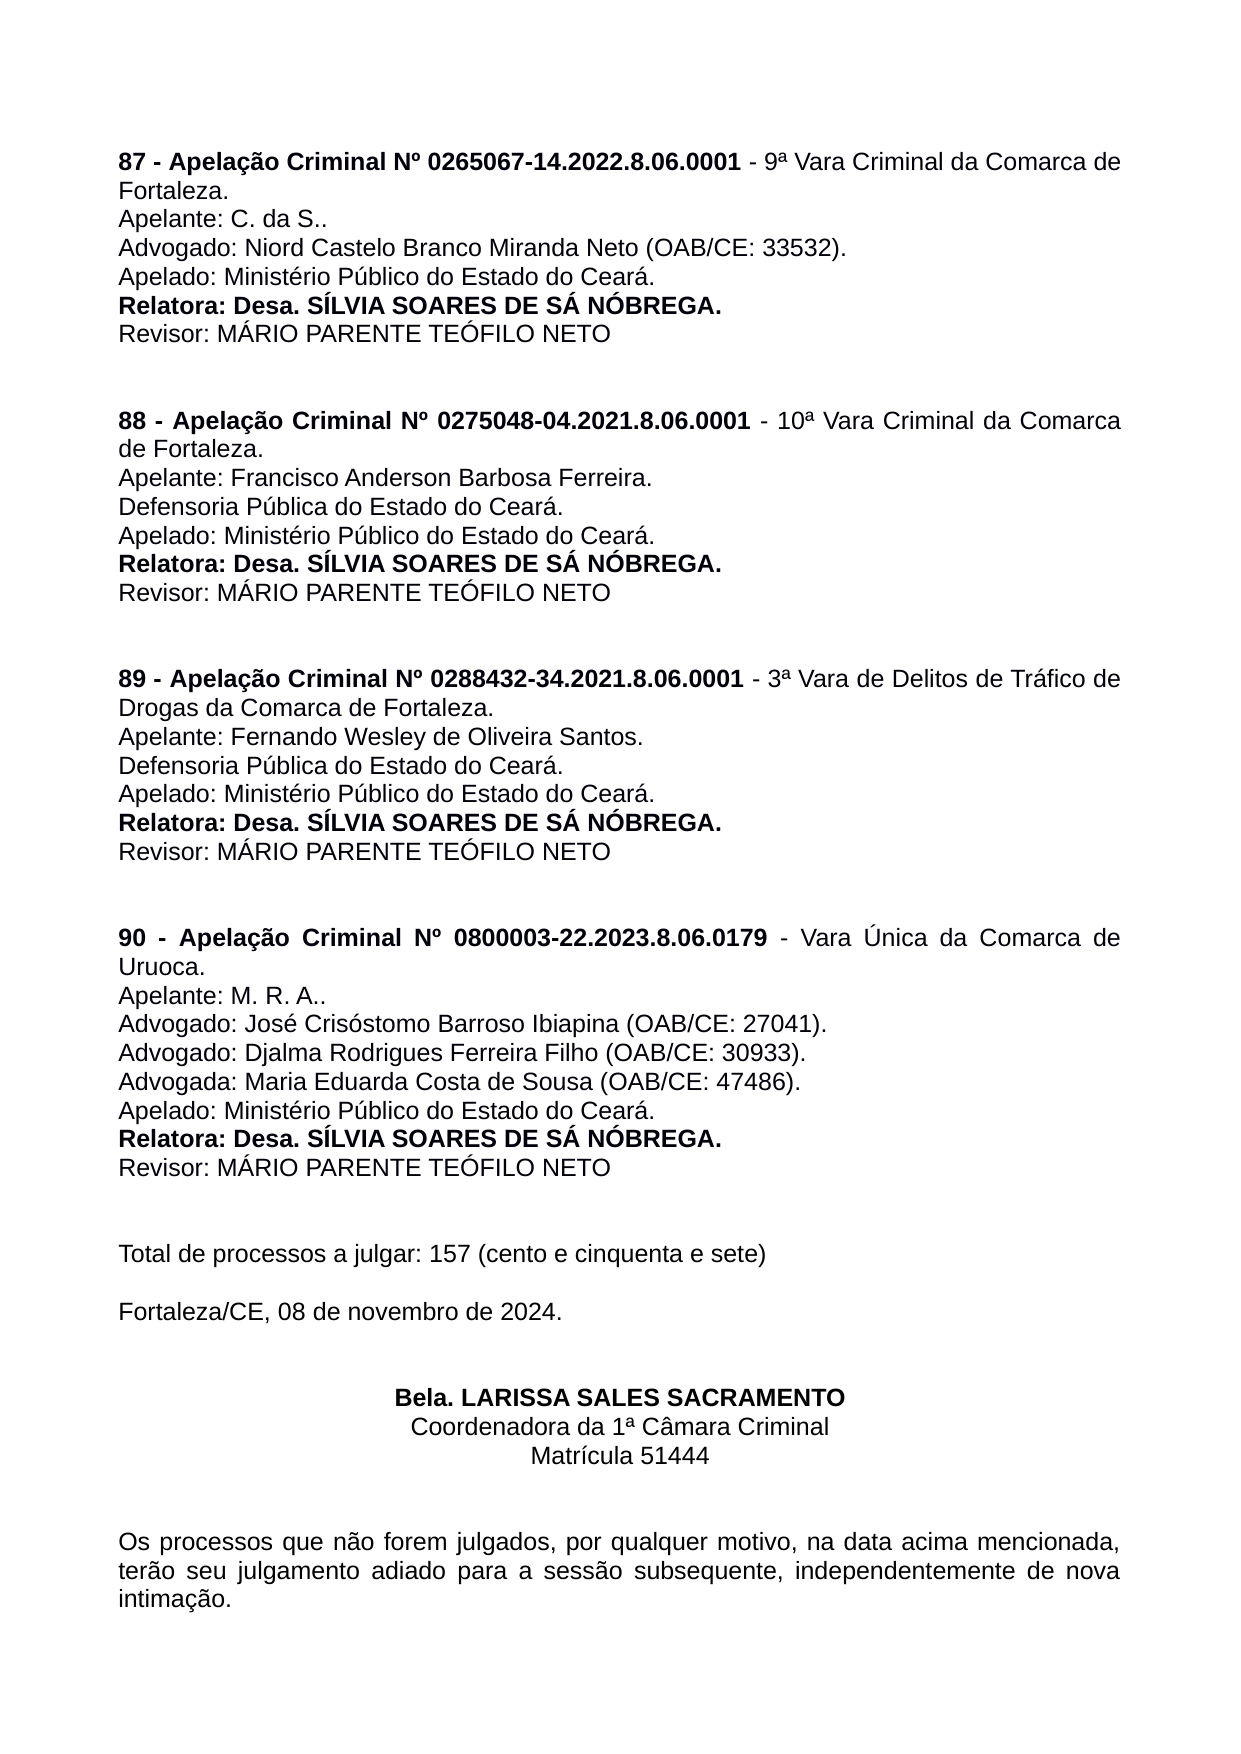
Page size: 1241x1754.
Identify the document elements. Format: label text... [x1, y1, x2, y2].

text Apelante: M. R. A.. [118, 981, 1122, 1009]
text Relatora: Desa. SÍLVIA SOARES DE SÁ NÓBREGA. [118, 291, 1122, 319]
text Relatora: Desa. SÍLVIA SOARES DE SÁ NÓBREGA. [118, 549, 1122, 578]
text Advogado: Djalma Rodrigues Ferreira Filho (OAB/CE: 30933). [118, 1038, 1122, 1067]
text Advogado: José Crisóstomo Barroso Ibiapina (OAB/CE: 27041). [118, 1009, 1122, 1038]
text Revisor: MÁRIO PARENTE TEÓFILO NETO [118, 319, 1122, 348]
text Matrícula 51444 [118, 1441, 1122, 1469]
text Revisor: MÁRIO PARENTE TEÓFILO NETO [118, 837, 1122, 866]
text Apelado: Ministério Público do Estado do Ceará. [118, 1096, 1122, 1124]
text Apelado: Ministério Público do Estado do Ceará. [118, 779, 1122, 808]
text Relatora: Desa. SÍLVIA SOARES DE SÁ NÓBREGA. [118, 1124, 1122, 1153]
text Revisor: MÁRIO PARENTE TEÓFILO NETO [118, 1153, 1122, 1182]
text Fortaleza/CE, 08 de novembro de 2024. [118, 1297, 1122, 1326]
text Apelante: Francisco Anderson Barbosa Ferreira. [118, 463, 1122, 492]
text Apelante: C. da S.. [118, 204, 1122, 233]
text 89 - Apelação Criminal Nº 0288432-34.2021.8.06.0001 - 3ª Vara de Delitos de Tráfico de Drogas da Comarca de Fortaleza. [118, 664, 1122, 722]
text Advogada: Maria Eduarda Costa de Sousa (OAB/CE: 47486). [118, 1067, 1122, 1096]
text Apelante: Fernando Wesley de Oliveira Santos. [118, 722, 1122, 751]
text Defensoria Pública do Estado do Ceará. [118, 492, 1122, 521]
text Revisor: MÁRIO PARENTE TEÓFILO NETO [118, 578, 1122, 607]
text Apelado: Ministério Público do Estado do Ceará. [118, 521, 1122, 549]
text Os processos que não forem julgados, por qualquer motivo, na data acima mencionada, terão seu julgamento adiado para a sessão subsequente, independentemente de nova intimação. [118, 1527, 1122, 1613]
text Defensoria Pública do Estado do Ceará. [118, 751, 1122, 779]
text Advogado: Niord Castelo Branco Miranda Neto (OAB/CE: 33532). [118, 233, 1122, 262]
text Coordenadora da 1ª Câmara Criminal [118, 1412, 1122, 1441]
text 88 - Apelação Criminal Nº 0275048-04.2021.8.06.0001 - 10ª Vara Criminal da Comarca de Fortaleza. [118, 406, 1122, 463]
text Bela. LARISSA SALES SACRAMENTO [118, 1383, 1122, 1412]
text Apelado: Ministério Público do Estado do Ceará. [118, 262, 1122, 291]
text Relatora: Desa. SÍLVIA SOARES DE SÁ NÓBREGA. [118, 808, 1122, 837]
text Total de processos a julgar: 157 (cento e cinquenta e sete) [118, 1239, 1122, 1268]
text 87 - Apelação Criminal Nº 0265067-14.2022.8.06.0001 - 9ª Vara Criminal da Comarca de Fortaleza. [118, 147, 1122, 204]
text 90 - Apelação Criminal Nº 0800003-22.2023.8.06.0179 - Vara Única da Comarca de Uruoca. [118, 923, 1122, 981]
